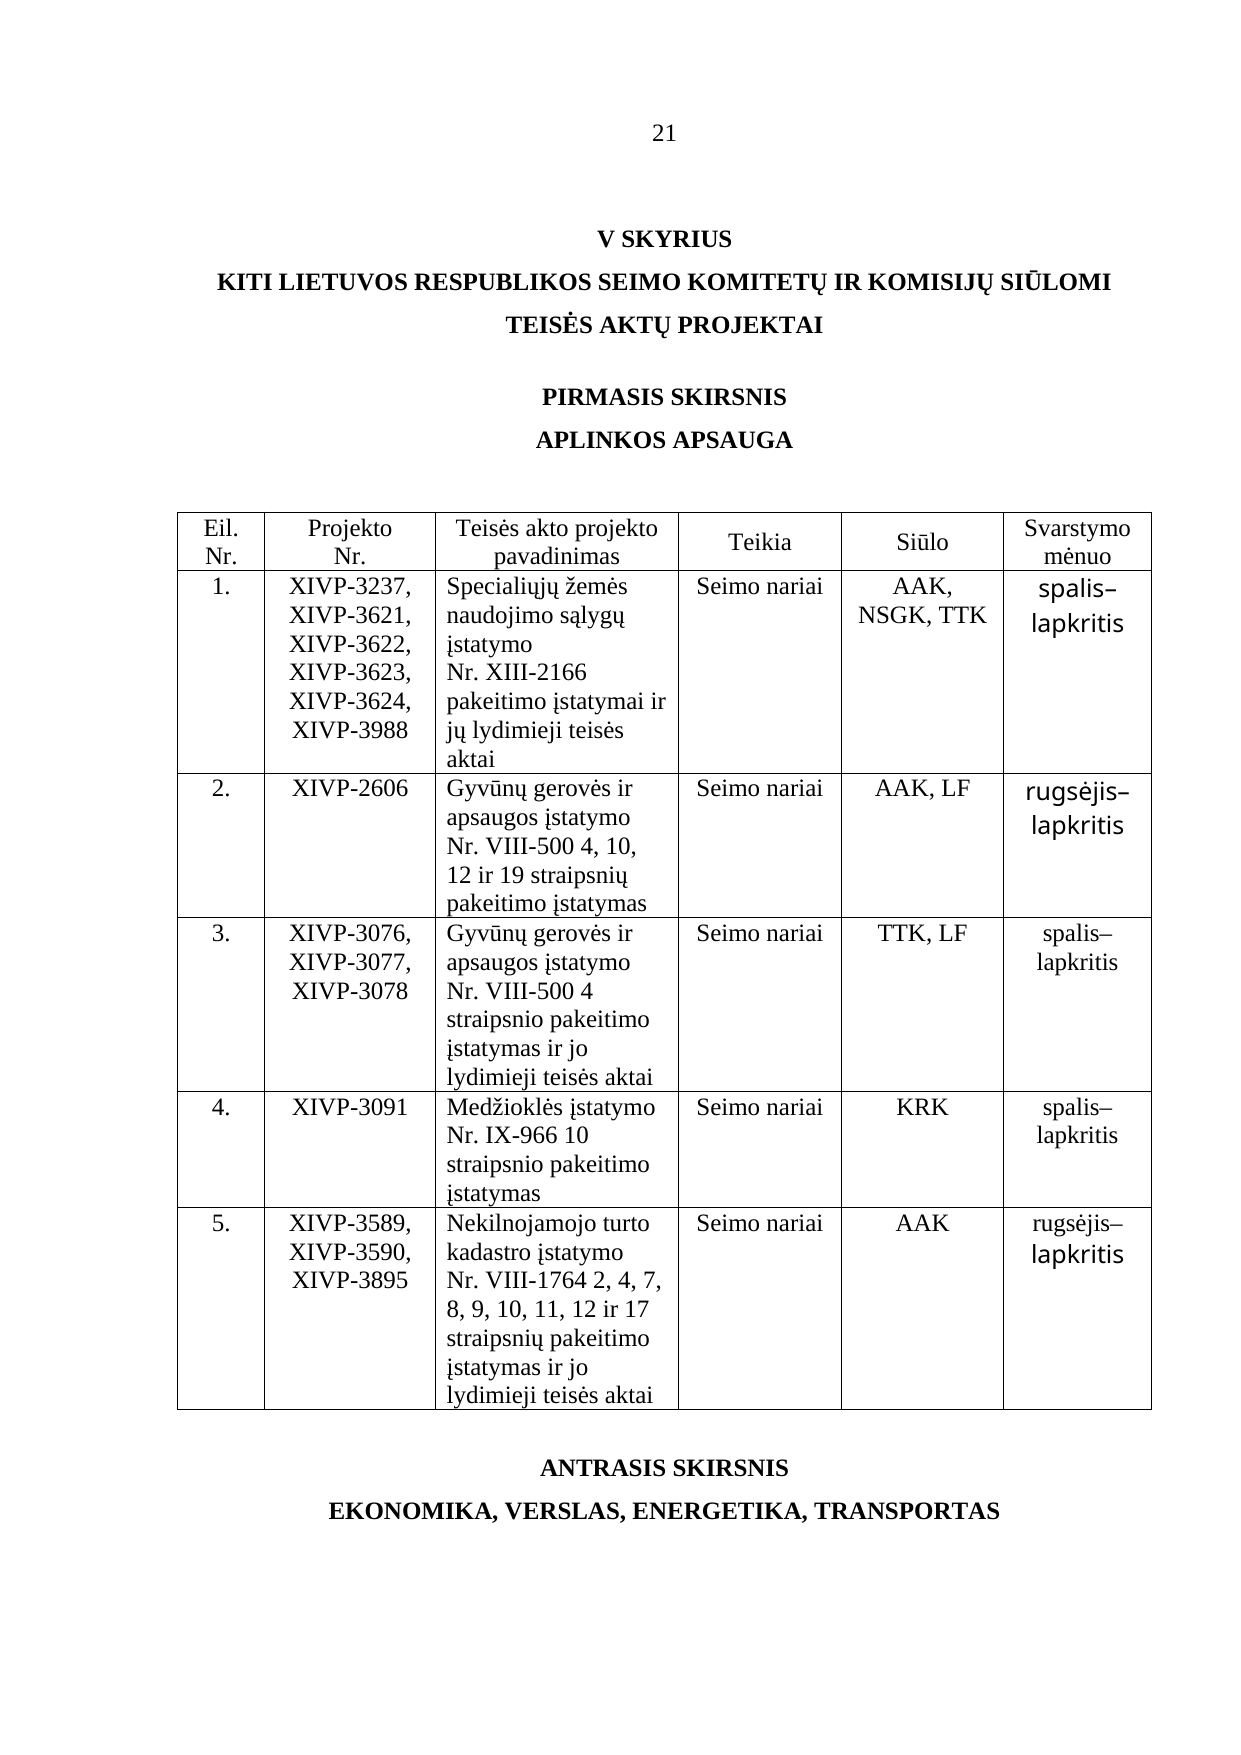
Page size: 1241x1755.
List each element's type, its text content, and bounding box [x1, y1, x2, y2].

table_cell Medžioklės įstatymo Nr. IX-966 10 straipsnio pakeitimo įstatymas [436, 1092, 678, 1207]
table_cell XIVP-3237, XIVP-3621, XIVP-3622, XIVP-3623, XIVP-3624, XIVP-3988 [265, 571, 435, 772]
table_cell 2. [178, 774, 264, 917]
text PIRMASIS SKIRSNIS [177, 382, 1152, 411]
table_cell 4. [178, 1092, 264, 1207]
table_header Eil. Nr. [178, 513, 264, 570]
table_cell Seimo nariai [679, 1208, 841, 1409]
table_cell 5. [178, 1208, 264, 1409]
table_cell rugsėjis–lapkritis [1004, 1208, 1151, 1409]
text TEISĖS AKTŲ PROJEKTAI [177, 310, 1152, 339]
text KITI LIETUVOS RESPUBLIKOS SEIMO KOMITETŲ IR KOMISIJŲ SIŪLOMI [177, 267, 1152, 296]
table_cell Nekilnojamojo turto kadastro įstatymo Nr. VIII-1764 2, 4, 7, 8, 9, 10, 11, 12 ir 17 straipsnių pakeitimo įstatymas ir jo lydimieji teisės aktai [436, 1208, 678, 1409]
table_cell Seimo nariai [679, 571, 841, 772]
text V SKYRIUS [177, 224, 1152, 253]
table_header Teisės akto projekto pavadinimas [436, 513, 678, 570]
table_cell Seimo nariai [679, 774, 841, 917]
table_cell XIVP-3589, XIVP-3590, XIVP-3895 [265, 1208, 435, 1409]
table_cell Gyvūnų gerovės ir apsaugos įstatymo Nr. VIII-500 4 straipsnio pakeitimo įstatymas ir jo lydimieji teisės aktai [436, 918, 678, 1091]
table_cell spalis–lapkritis [1004, 918, 1151, 1091]
table_cell spalis–lapkritis [1004, 1092, 1151, 1207]
table_cell Specialiųjų žemės naudojimo sąlygų įstatymo Nr. XIII-2166 pakeitimo įstatymai ir jų lydimieji teisės aktai [436, 571, 678, 772]
table_cell Seimo nariai [679, 1092, 841, 1207]
table_cell TTK, LF [842, 918, 1003, 1091]
table_cell rugsėjis–lapkritis [1004, 774, 1151, 917]
table_header Teikia [679, 513, 841, 570]
table_cell AAK [842, 1208, 1003, 1409]
table_cell spalis–lapkritis [1004, 571, 1151, 772]
table_cell XIVP-3076, XIVP-3077, XIVP-3078 [265, 918, 435, 1091]
table_header Projekto Nr. [265, 513, 435, 570]
table_cell Gyvūnų gerovės ir apsaugos įstatymo Nr. VIII-500 4, 10, 12 ir 19 straipsnių pakeitimo įstatymas [436, 774, 678, 917]
subtitle EKONOMIKA, VERSLAS, ENERGETIKA, TRANSPORTAS [177, 1496, 1152, 1525]
subtitle APLINKOS APSAUGA [177, 425, 1152, 454]
table_cell XIVP-2606 [265, 774, 435, 917]
table_cell Seimo nariai [679, 918, 841, 1091]
table_cell 1. [178, 571, 264, 772]
text ANTRASIS SKIRSNIS [177, 1453, 1152, 1482]
table_cell XIVP-3091 [265, 1092, 435, 1207]
table_cell KRK [842, 1092, 1003, 1207]
table_header Siūlo [842, 513, 1003, 570]
table_cell AAK, NSGK, TTK [842, 571, 1003, 772]
table_header Svarstymo mėnuo [1004, 513, 1151, 570]
table_cell AAK, LF [842, 774, 1003, 917]
table_cell 3. [178, 918, 264, 1091]
